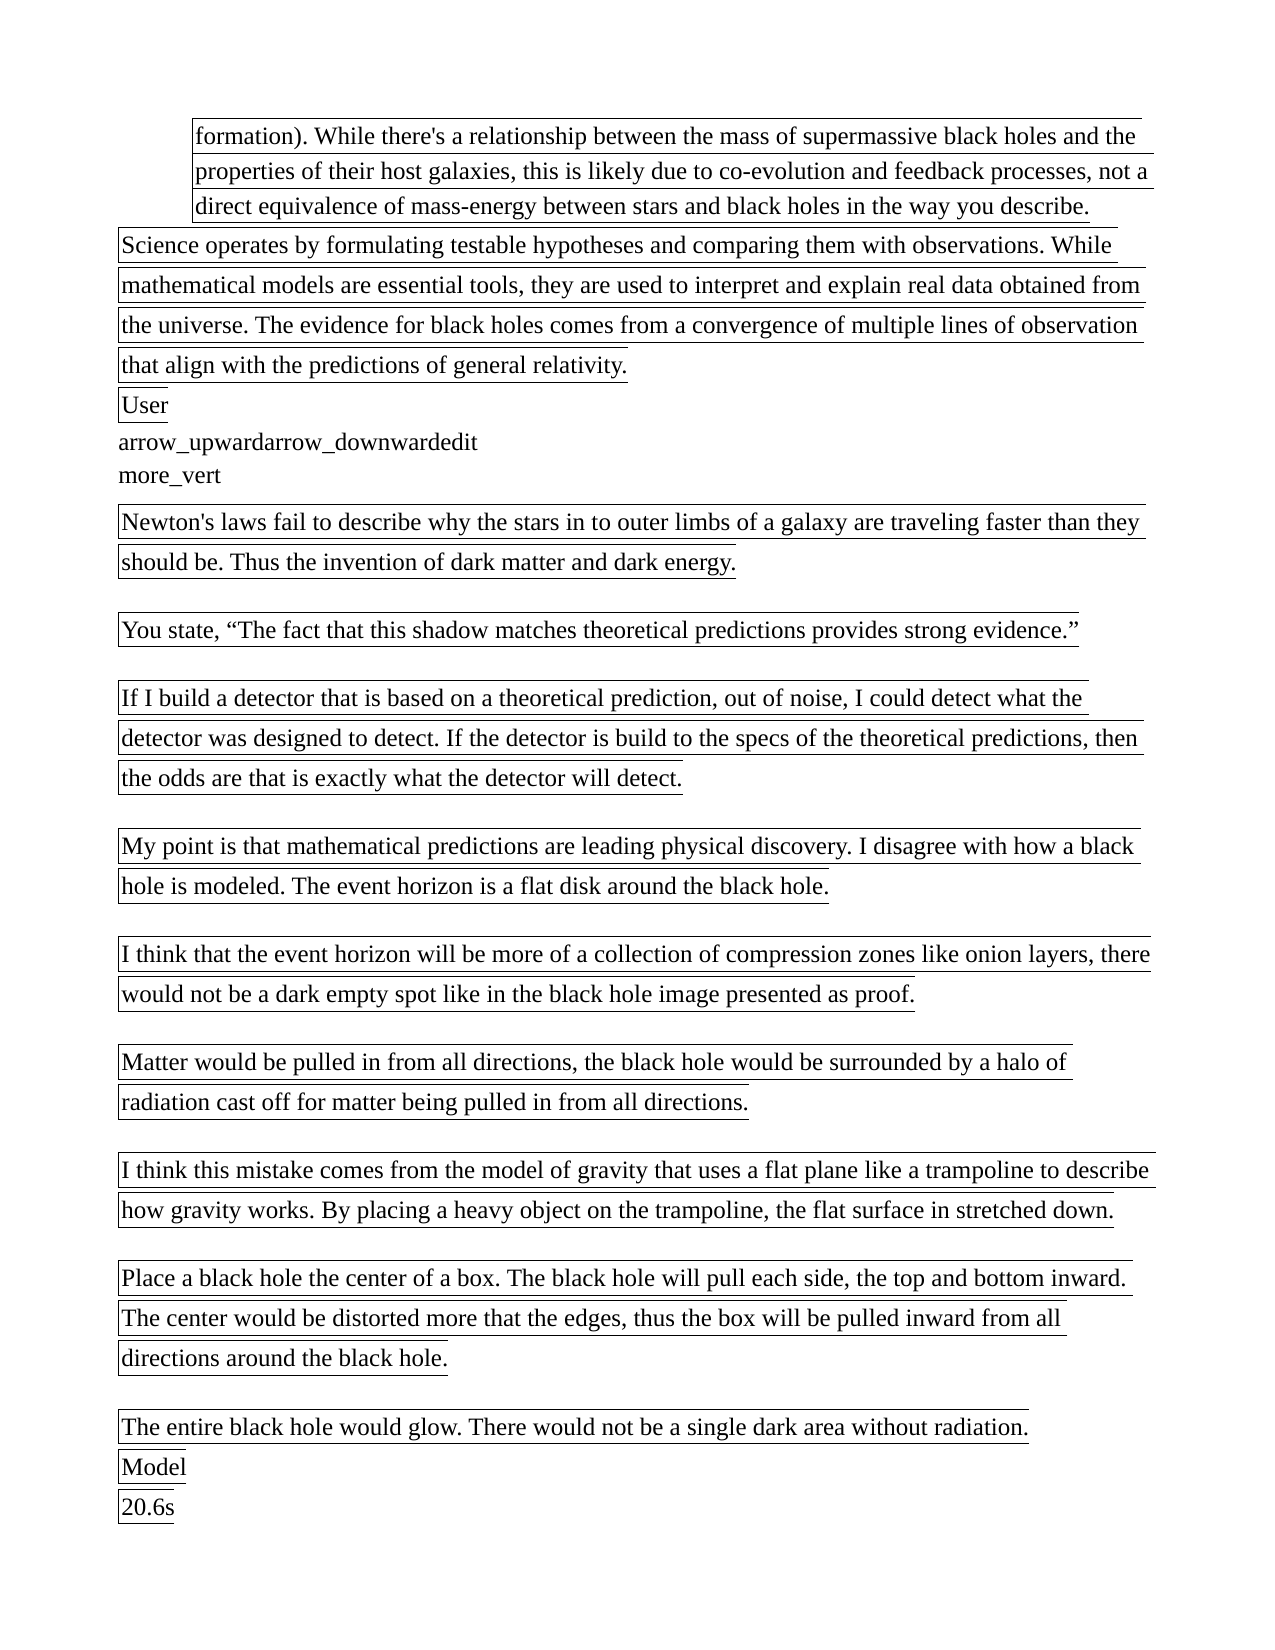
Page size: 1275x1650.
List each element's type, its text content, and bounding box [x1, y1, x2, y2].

text User [119, 387, 1157, 422]
text Place a black hole the center of a box. The black hole will pull each side, the top and bottom inward. The center would be distorted more that the edges, thus the box will be pulled inward from all directions around the black hole. [118, 1260, 1157, 1375]
text Science operates by formulating testable hypotheses and comparing them with observations. While mathematical models are essential tools, they are used to interpret and explain real data obtained from the universe. The evidence for black holes comes from a convergence of multiple lines of observation that align with the predictions of general relativity. [118, 227, 1157, 382]
text arrow_upwardarrow_downwardedit [118, 427, 1157, 456]
text 20.6s [118, 1488, 1157, 1523]
text I think this mistake comes from the model of gravity that uses a flat plane like a trampoline to describe how gravity works. By placing a heavy object on the trampoline, the flat surface in stretched down. [118, 1152, 1157, 1227]
text The entire black hole would glow. There would not be a single dark area without radiation. [118, 1408, 1157, 1443]
text If I build a detector that is based on a theoretical prediction, out of noise, I could detect what the detector was designed to detect. If the detector is build to the specs of the theoretical predictions, then the odds are that is exactly what the detector will detect. [118, 680, 1157, 794]
text more_vert [118, 460, 1157, 489]
text I think that the event horizon will be more of a collection of compression zones like onion layers, there would not be a dark empty spot like in the black hole image presented as proof. [118, 936, 1157, 1011]
text My point is that mathematical predictions are leading physical discovery. I disagree with how a black hole is modeled. The event horizon is a flat disk around the black hole. [118, 828, 1157, 903]
text Newton's laws fail to describe why the stars in to outer limbs of a galaxy are traveling faster than they should be. Thus the invention of dark matter and dark energy. [118, 503, 1157, 578]
text Model [118, 1448, 1157, 1483]
text You state, “The fact that this shadow matches theoretical predictions provides strong evidence.” [119, 612, 1157, 646]
list formation). While there's a relationship between the mass of supermassive black holes and the properties of their host galaxies, this is likely due to co-evolution and feedback processes, not a direct equivalence of mass-energy between stars and black holes in the way you describe. [193, 118, 1157, 222]
text Matter would be pulled in from all directions, the black hole would be surrounded by a halo of radiation cast off for matter being pulled in from all directions. [118, 1044, 1157, 1119]
